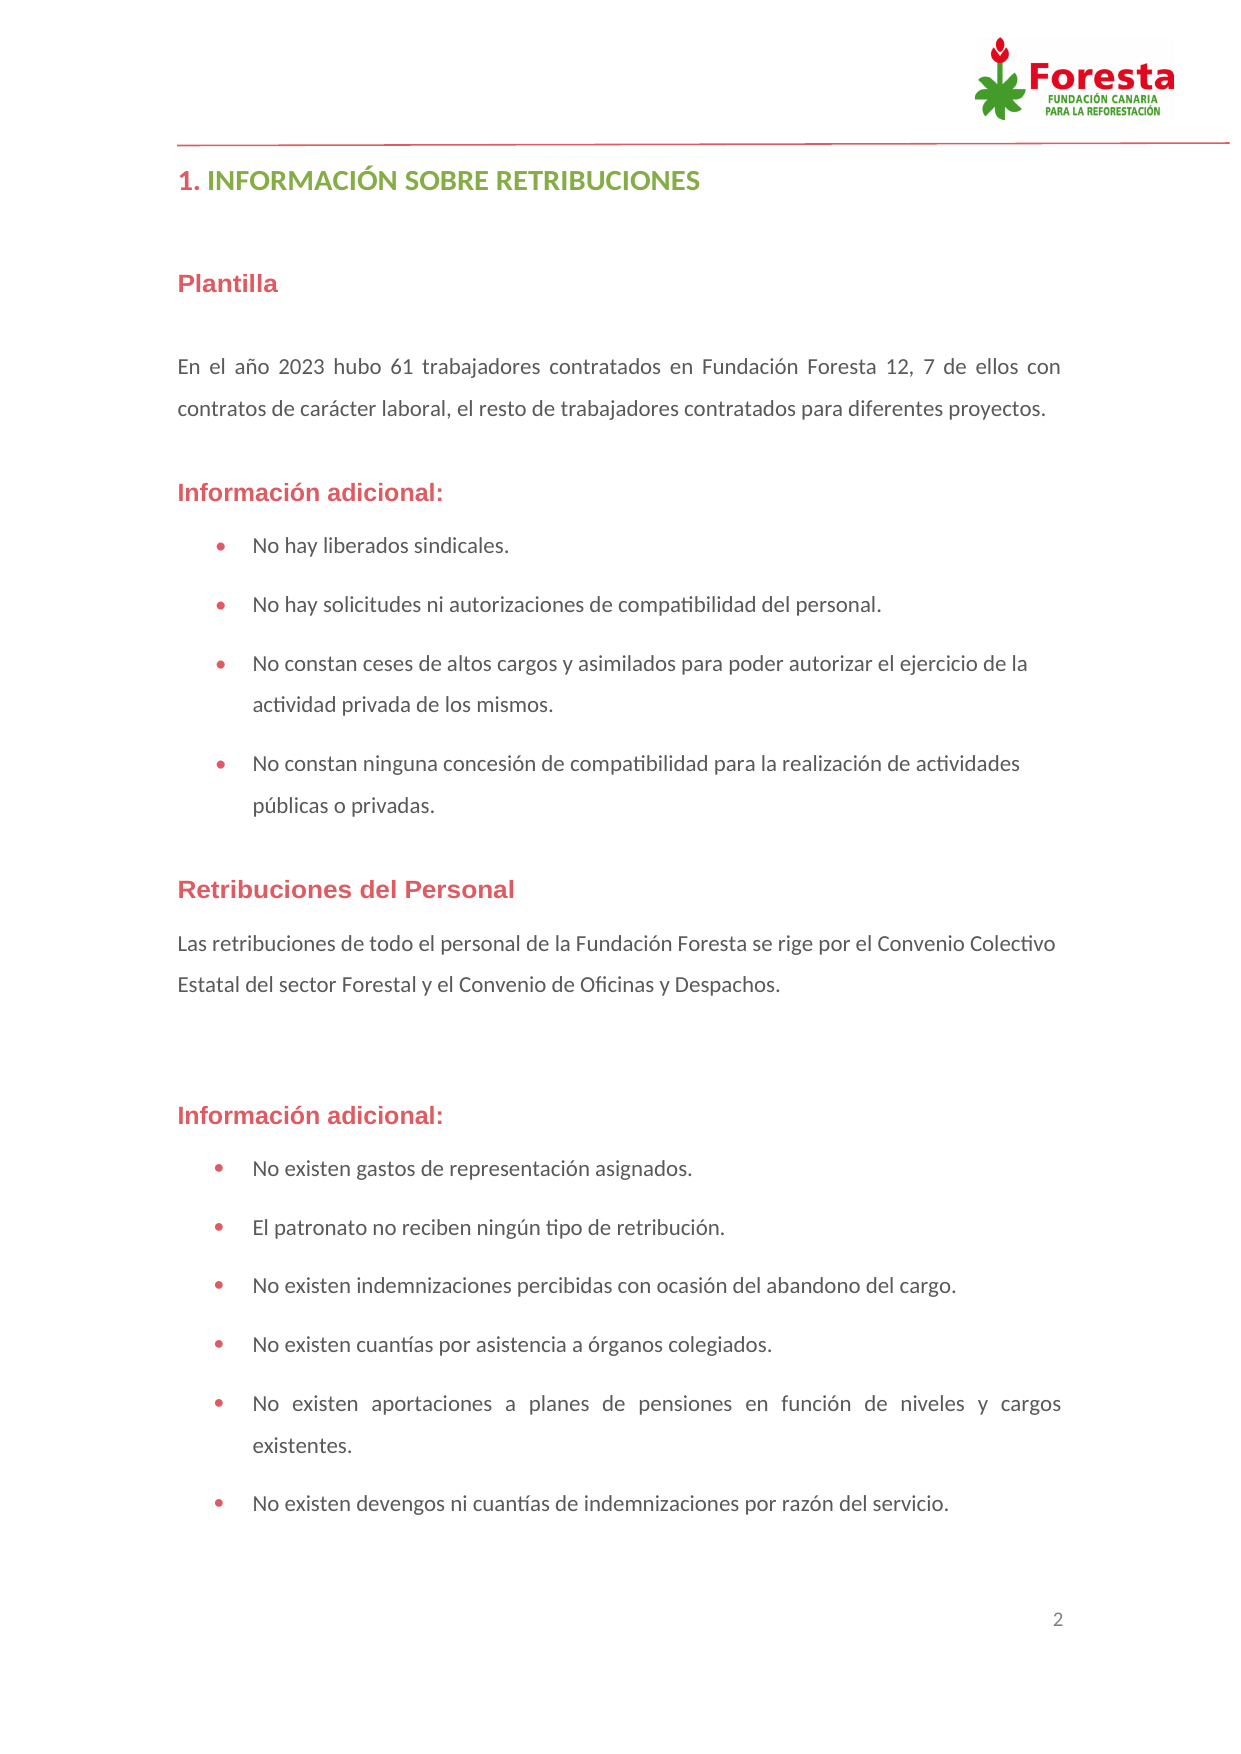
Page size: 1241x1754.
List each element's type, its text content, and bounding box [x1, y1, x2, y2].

list No hay solicitudes ni autorizaciones de compatibilidad del personal. [215, 590, 1063, 618]
list No existen aportaciones a planes de pensiones en función de niveles y cargos existentes. [215, 1389, 1063, 1459]
text En el año 2023 hubo 61 trabajadores contratados en Fundación Foresta 12, 7 de ellos con contratos de carácter laboral, el resto de trabajadores contratados para diferentes proyectos. [177, 352, 1063, 422]
list No existen cuantías por asistencia a órganos colegiados. [215, 1330, 1063, 1358]
list No hay liberados sindicales. [215, 531, 1063, 559]
list No existen indemnizaciones percibidas con ocasión del abandono del cargo. [215, 1272, 1063, 1300]
subtitle Plantilla [177, 269, 1063, 298]
list No constan ceses de altos cargos y asimilados para poder autorizar el ejercicio de la actividad privada de los mismos. [215, 649, 1063, 719]
list INFORMACIÓN SOBRE RETRIBUCIONES [177, 162, 1063, 198]
subtitle Información adicional: [177, 1101, 1063, 1129]
subtitle Retribuciones del Personal [177, 875, 1063, 904]
list No constan ninguna concesión de compatibilidad para la realización de actividades públicas o privadas. [215, 749, 1063, 819]
list El patronato no reciben ningún tipo de retribución. [215, 1213, 1063, 1241]
list No existen gastos de representación asignados. [215, 1154, 1063, 1182]
subtitle Información adicional: [177, 478, 1063, 506]
text Las retribuciones de todo el personal de la Fundación Foresta se rige por el Convenio Colectivo Estatal del sector Forestal y el Convenio de Oficinas y Despachos. [177, 929, 1063, 999]
list No existen devengos ni cuantías de indemnizaciones por razón del servicio. [215, 1489, 1063, 1518]
